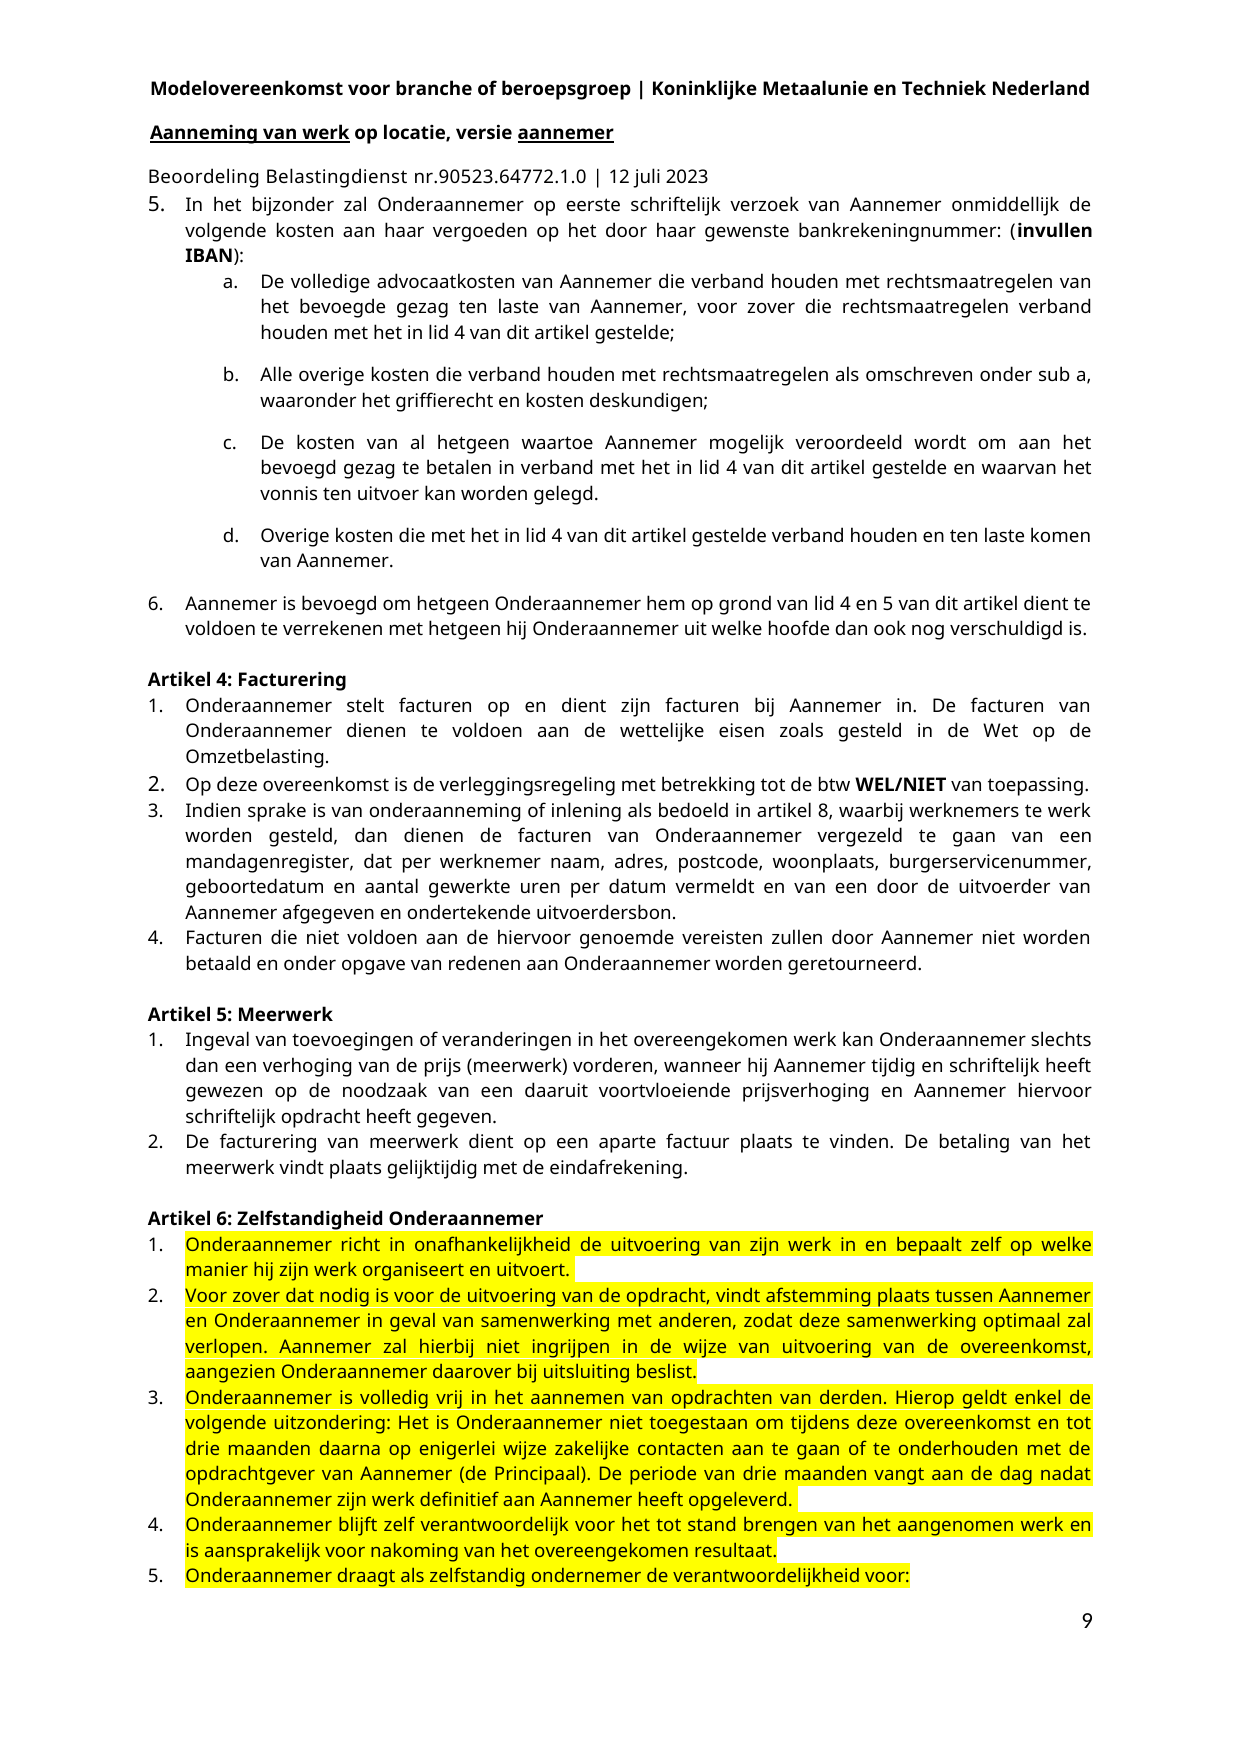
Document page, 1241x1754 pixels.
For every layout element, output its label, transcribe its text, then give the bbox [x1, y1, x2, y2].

list De kosten van al hetgeen waartoe Aannemer mogelijk veroordeeld wordt om aan het bevoegd gezag te betalen in verband met het in lid 4 van dit artikel gestelde en waarvan het vonnis ten uitvoer kan worden gelegd. [223, 429, 1093, 506]
list Overige kosten die met het in lid 4 van dit artikel gestelde verband houden en ten laste komen van Aannemer. [223, 522, 1093, 573]
list In het bijzonder zal Onderaannemer op eerste schriftelijk verzoek van Aannemer onmiddellijk de volgende kosten aan haar vergoeden op het door haar gewenste bankrekeningnummer: (invullen IBAN): [148, 189, 1093, 268]
list De volledige advocaatkosten van Aannemer die verband houden met rechtsmaatregelen van het bevoegde gezag ten laste van Aannemer, voor zover die rechtsmaatregelen verband houden met het in lid 4 van dit artikel gestelde; [223, 268, 1093, 345]
list Op deze overeenkomst is de verleggingsregeling met betrekking tot de btw WEL/NIET van toepassing. [148, 769, 1093, 797]
list Indien sprake is van onderaanneming of inlening als bedoeld in artikel 8, waarbij werknemers te werk worden gesteld, dan dienen de facturen van Onderaannemer vergezeld te gaan van een mandagenregister, dat per werknemer naam, adres, postcode, woonplaats, burgerservicenummer, geboortedatum en aantal gewerkte uren per datum vermeldt en van een door de uitvoerder van Aannemer afgegeven en ondertekende uitvoerdersbon. [148, 797, 1093, 925]
list De facturering van meerwerk dient op een aparte factuur plaats te vinden. De betaling van het meerwerk vindt plaats gelijktijdig met de eindafrekening. [148, 1129, 1093, 1180]
text Artikel 5: Meerwerk [148, 1001, 1093, 1027]
list Voor zover dat nodig is voor de uitvoering van de opdracht, vindt afstemming plaats tussen Aannemer en Onderaannemer in geval van samenwerking met anderen, zodat deze samenwerking optimaal zal verlopen. Aannemer zal hierbij niet ingrijpen in de wijze van uitvoering van de overeenkomst, aangezien Onderaannemer daarover bij uitsluiting beslist. [148, 1282, 1093, 1384]
list Onderaannemer richt in onafhankelijkheid de uitvoering van zijn werk in en bepaalt zelf op welke manier hij zijn werk organiseert en uitvoert. [148, 1231, 1093, 1282]
text Artikel 4: Facturering [148, 667, 1093, 692]
list Onderaannemer blijft zelf verantwoordelijk voor het tot stand brengen van het aangenomen werk en is aansprakelijk voor nakoming van het overeengekomen resultaat. [148, 1512, 1093, 1563]
list Onderaannemer draagt als zelfstandig ondernemer de verantwoordelijkheid voor: [148, 1563, 1093, 1588]
list Facturen die niet voldoen aan de hiervoor genoemde vereisten zullen door Aannemer niet worden betaald en onder opgave van redenen aan Onderaannemer worden geretourneerd. [148, 925, 1093, 976]
list Onderaannemer is volledig vrij in het aannemen van opdrachten van derden. Hierop geldt enkel de volgende uitzondering: Het is Onderaannemer niet toegestaan om tijdens deze overeenkomst en tot drie maanden daarna op enigerlei wijze zakelijke contacten aan te gaan of te onderhouden met de opdrachtgever van Aannemer (de Principaal). De periode van drie maanden vangt aan de dag nadat Onderaannemer zijn werk definitief aan Aannemer heeft opgeleverd. [148, 1384, 1093, 1512]
text Artikel 6: Zelfstandigheid Onderaannemer [148, 1205, 1093, 1231]
list Aannemer is bevoegd om hetgeen Onderaannemer hem op grond van lid 4 en 5 van dit artikel dient te voldoen te verrekenen met hetgeen hij Onderaannemer uit welke hoofde dan ook nog verschuldigd is. [148, 590, 1093, 641]
list Onderaannemer stelt facturen op en dient zijn facturen bij Aannemer in. De facturen van Onderaannemer dienen te voldoen aan de wettelijke eisen zoals gesteld in de Wet op de Omzetbelasting. [148, 692, 1093, 769]
list Alle overige kosten die verband houden met rechtsmaatregelen als omschreven onder sub a, waaronder het griffierecht en kosten deskundigen; [223, 361, 1093, 412]
list Ingeval van toevoegingen of veranderingen in het overeengekomen werk kan Onderaannemer slechts dan een verhoging van de prijs (meerwerk) vorderen, wanneer hij Aannemer tijdig en schriftelijk heeft gewezen op de noodzaak van een daaruit voortvloeiende prijsverhoging en Aannemer hiervoor schriftelijk opdracht heeft gegeven. [148, 1027, 1093, 1129]
